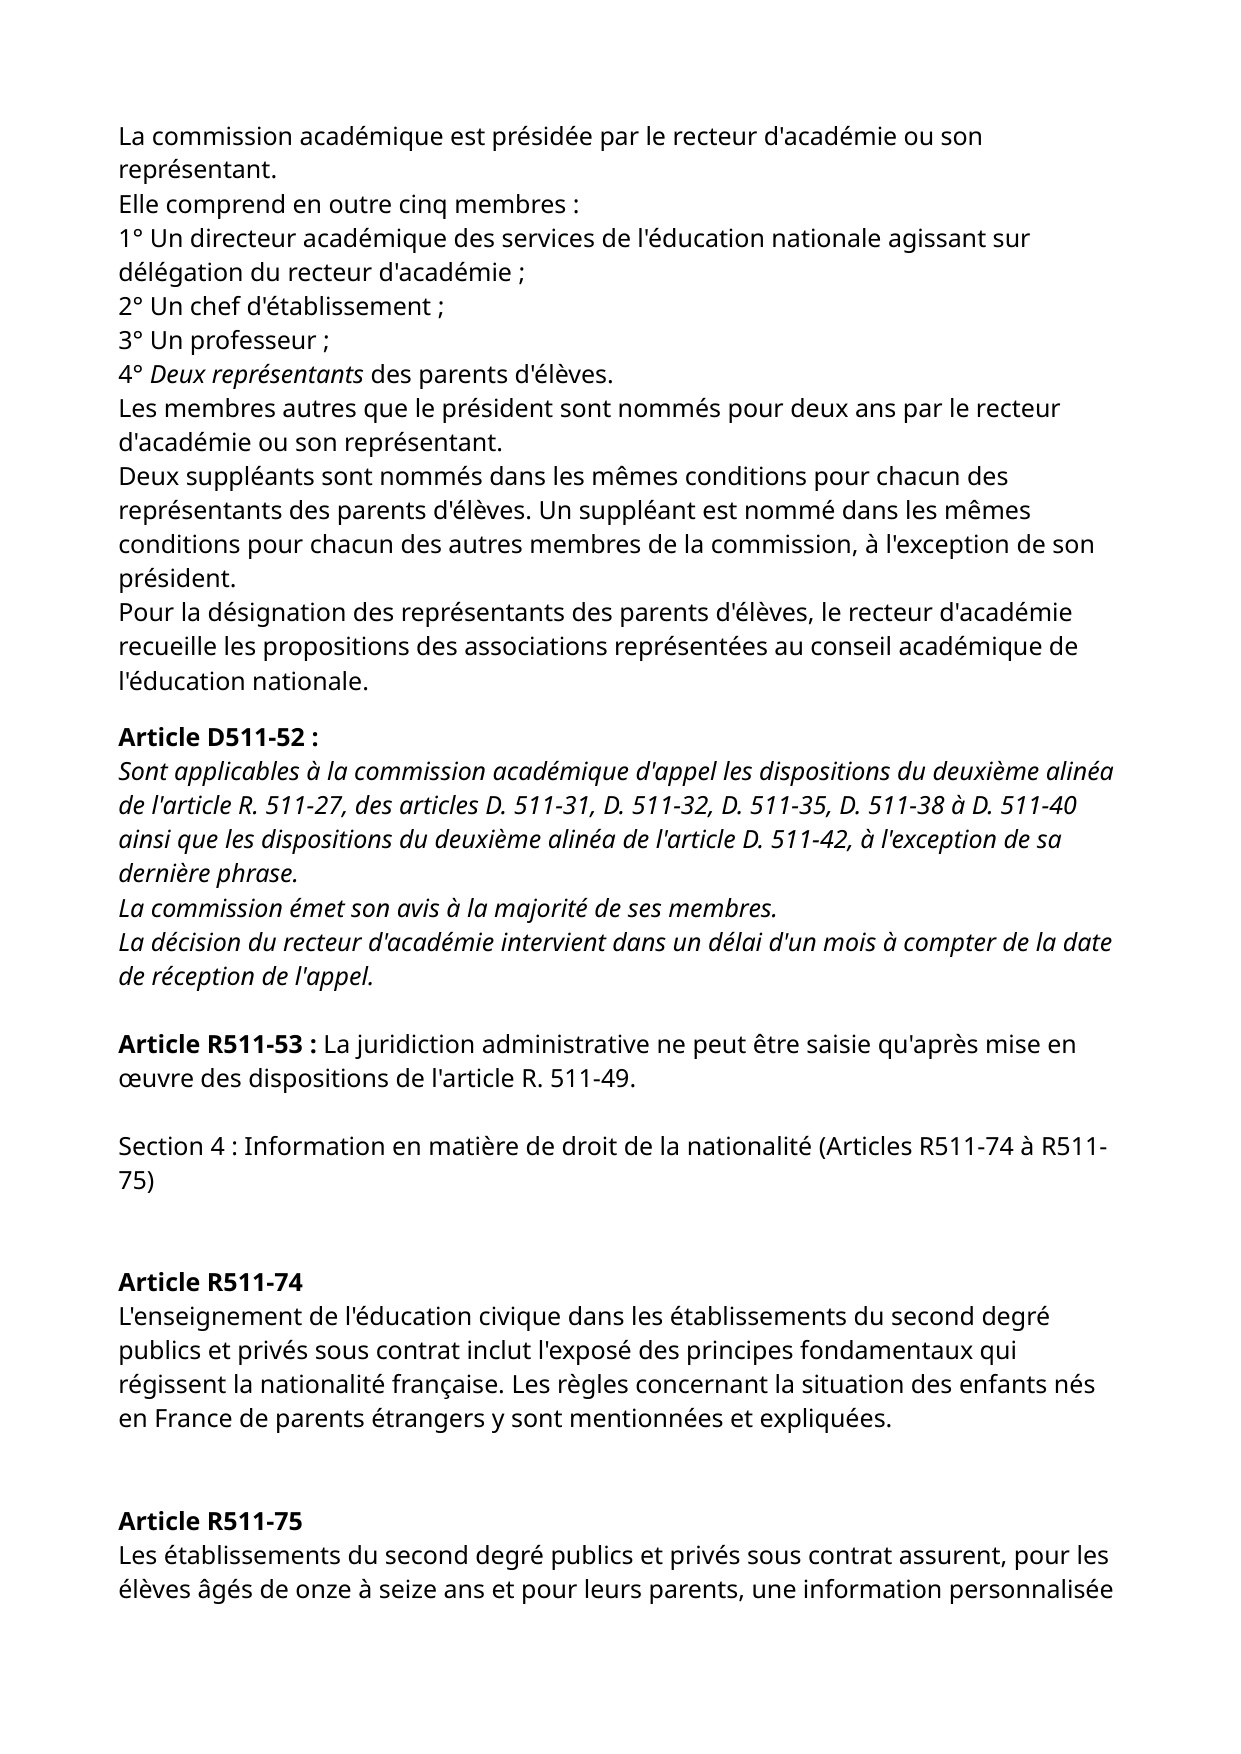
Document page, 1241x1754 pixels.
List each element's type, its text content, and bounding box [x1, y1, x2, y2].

text Pour la désignation des représentants des parents d'élèves, le recteur d'académie recueille les propositions des associations représentées au conseil académique de l'éducation nationale. [118, 595, 1122, 697]
text Article R511-74 [118, 1265, 1122, 1299]
text Sont applicables à la commission académique d'appel les dispositions du deuxième alinéa de l'article R. 511-27, des articles D. 511-31, D. 511-32, D. 511-35, D. 511-38 à D. 511-40 ainsi que les dispositions du deuxième alinéa de l'article D. 511-42, à l'exception de sa dernière phrase. [118, 754, 1122, 890]
text L'enseignement de l'éducation civique dans les établissements du second degré publics et privés sous contrat inclut l'exposé des principes fondamentaux qui régissent la nationalité française. Les règles concernant la situation des enfants nés en France de parents étrangers y sont mentionnées et expliquées. [118, 1299, 1122, 1435]
text Les membres autres que le président sont nommés pour deux ans par le recteur d'académie ou son représentant. [118, 391, 1122, 459]
text Deux suppléants sont nommés dans les mêmes conditions pour chacun des représentants des parents d'élèves. Un suppléant est nommé dans les mêmes conditions pour chacun des autres membres de la commission, à l'exception de son président. [118, 459, 1122, 595]
text La décision du recteur d'académie intervient dans un délai d'un mois à compter de la date de réception de l'appel. [118, 924, 1122, 992]
text Les établissements du second degré publics et privés sous contrat assurent, pour les élèves âgés de onze à seize ans et pour leurs parents, une information personnalisée [118, 1537, 1122, 1606]
text Article R511-53 : La juridiction administrative ne peut être saisie qu'après mise en œuvre des dispositions de l'article R. 511-49. [118, 1026, 1122, 1094]
text Elle comprend en outre cinq membres : [118, 186, 1122, 220]
text Section 4 : Information en matière de droit de la nationalité (Articles R511-74 à R511-75) [118, 1129, 1122, 1197]
text 1° Un directeur académique des services de l'éducation nationale agissant sur délégation du recteur d'académie ; [118, 220, 1122, 288]
text Article D511-52 : [118, 720, 1122, 754]
text Article R511-75 [118, 1503, 1122, 1537]
text 2° Un chef d'établissement ; [118, 288, 1122, 322]
text La commission émet son avis à la majorité de ses membres. [118, 890, 1122, 924]
text 4° Deux représentants des parents d'élèves. [118, 357, 1122, 391]
text 3° Un professeur ; [118, 322, 1122, 357]
text La commission académique est présidée par le recteur d'académie ou son représentant. [118, 118, 1122, 186]
